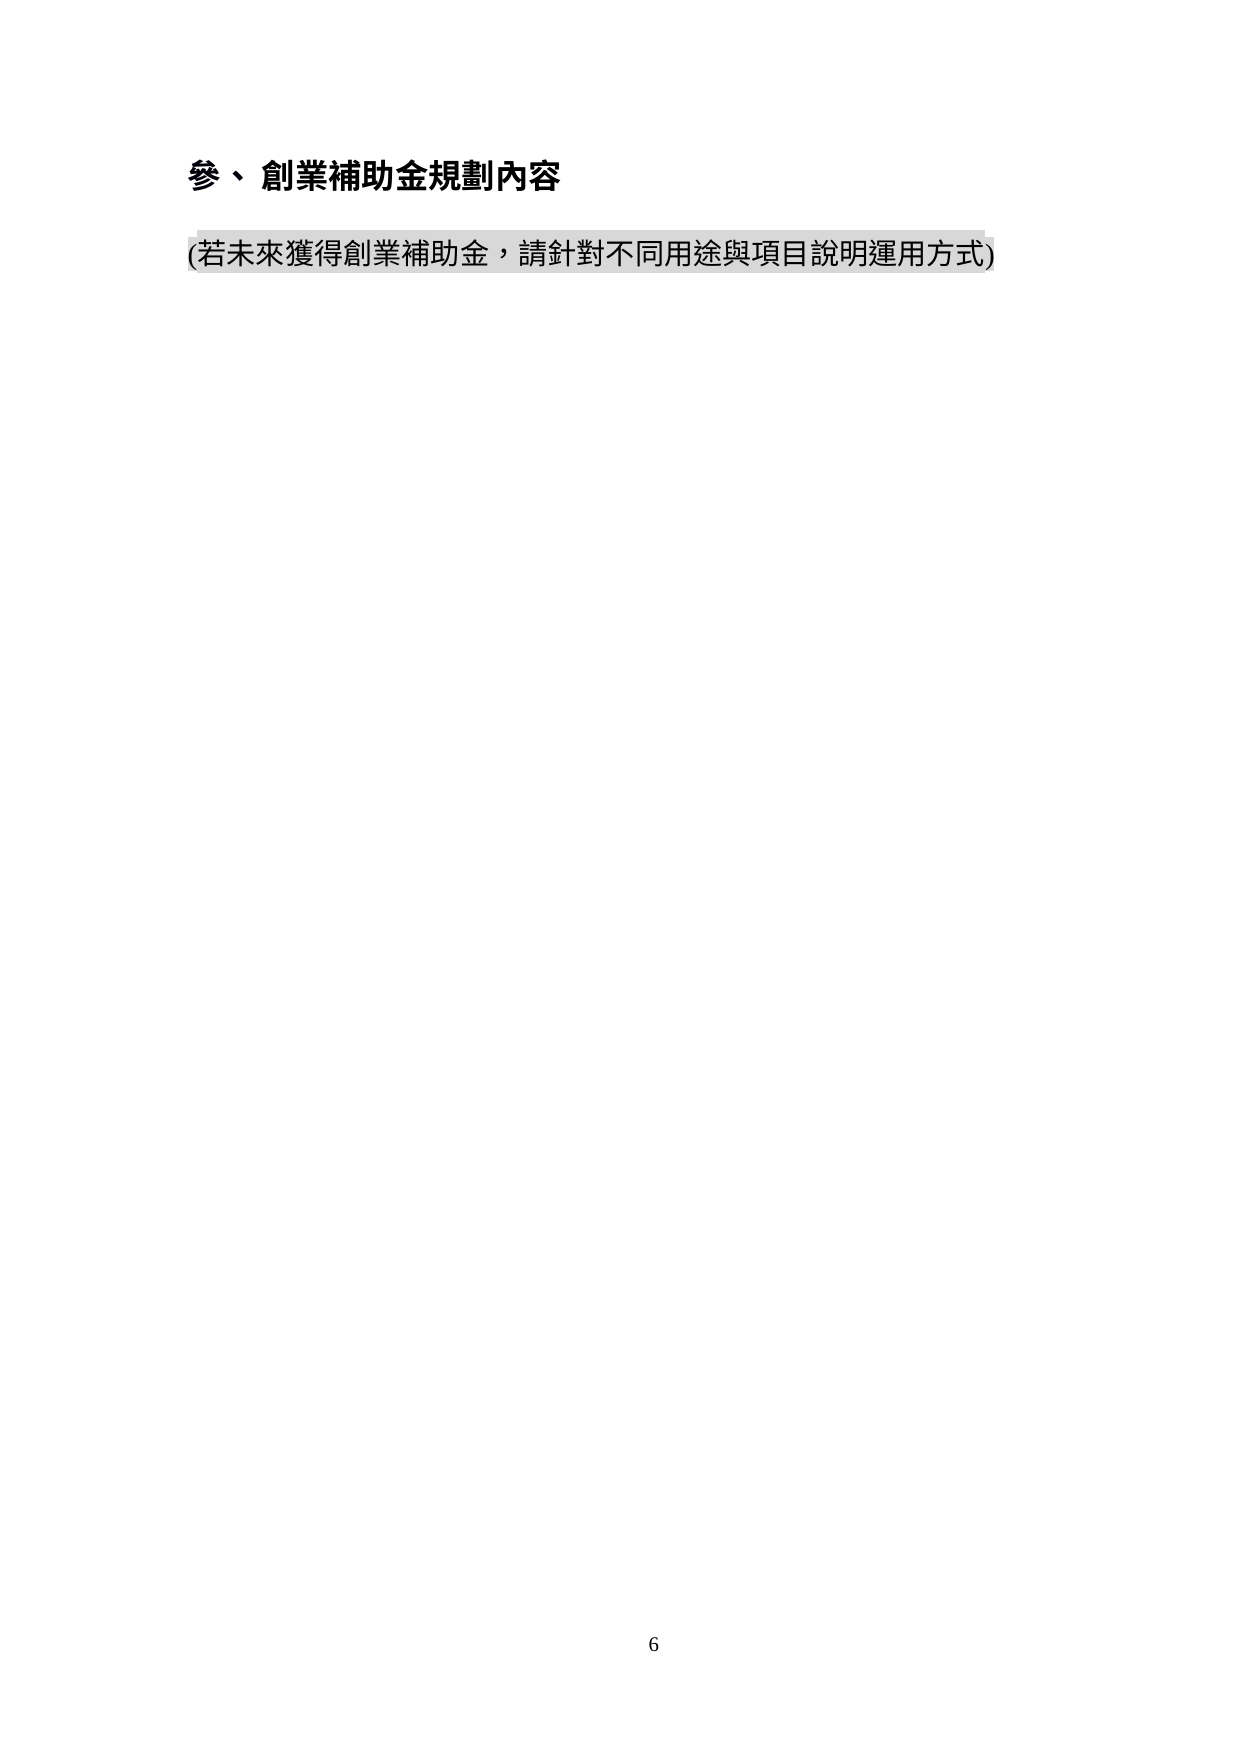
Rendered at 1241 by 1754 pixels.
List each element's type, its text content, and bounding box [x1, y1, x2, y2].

text (若未來獲得創業補助金，請針對不同用途與項目說明運用方式) [187, 230, 1053, 273]
subtitle 創業補助金規劃內容 [187, 150, 1053, 198]
